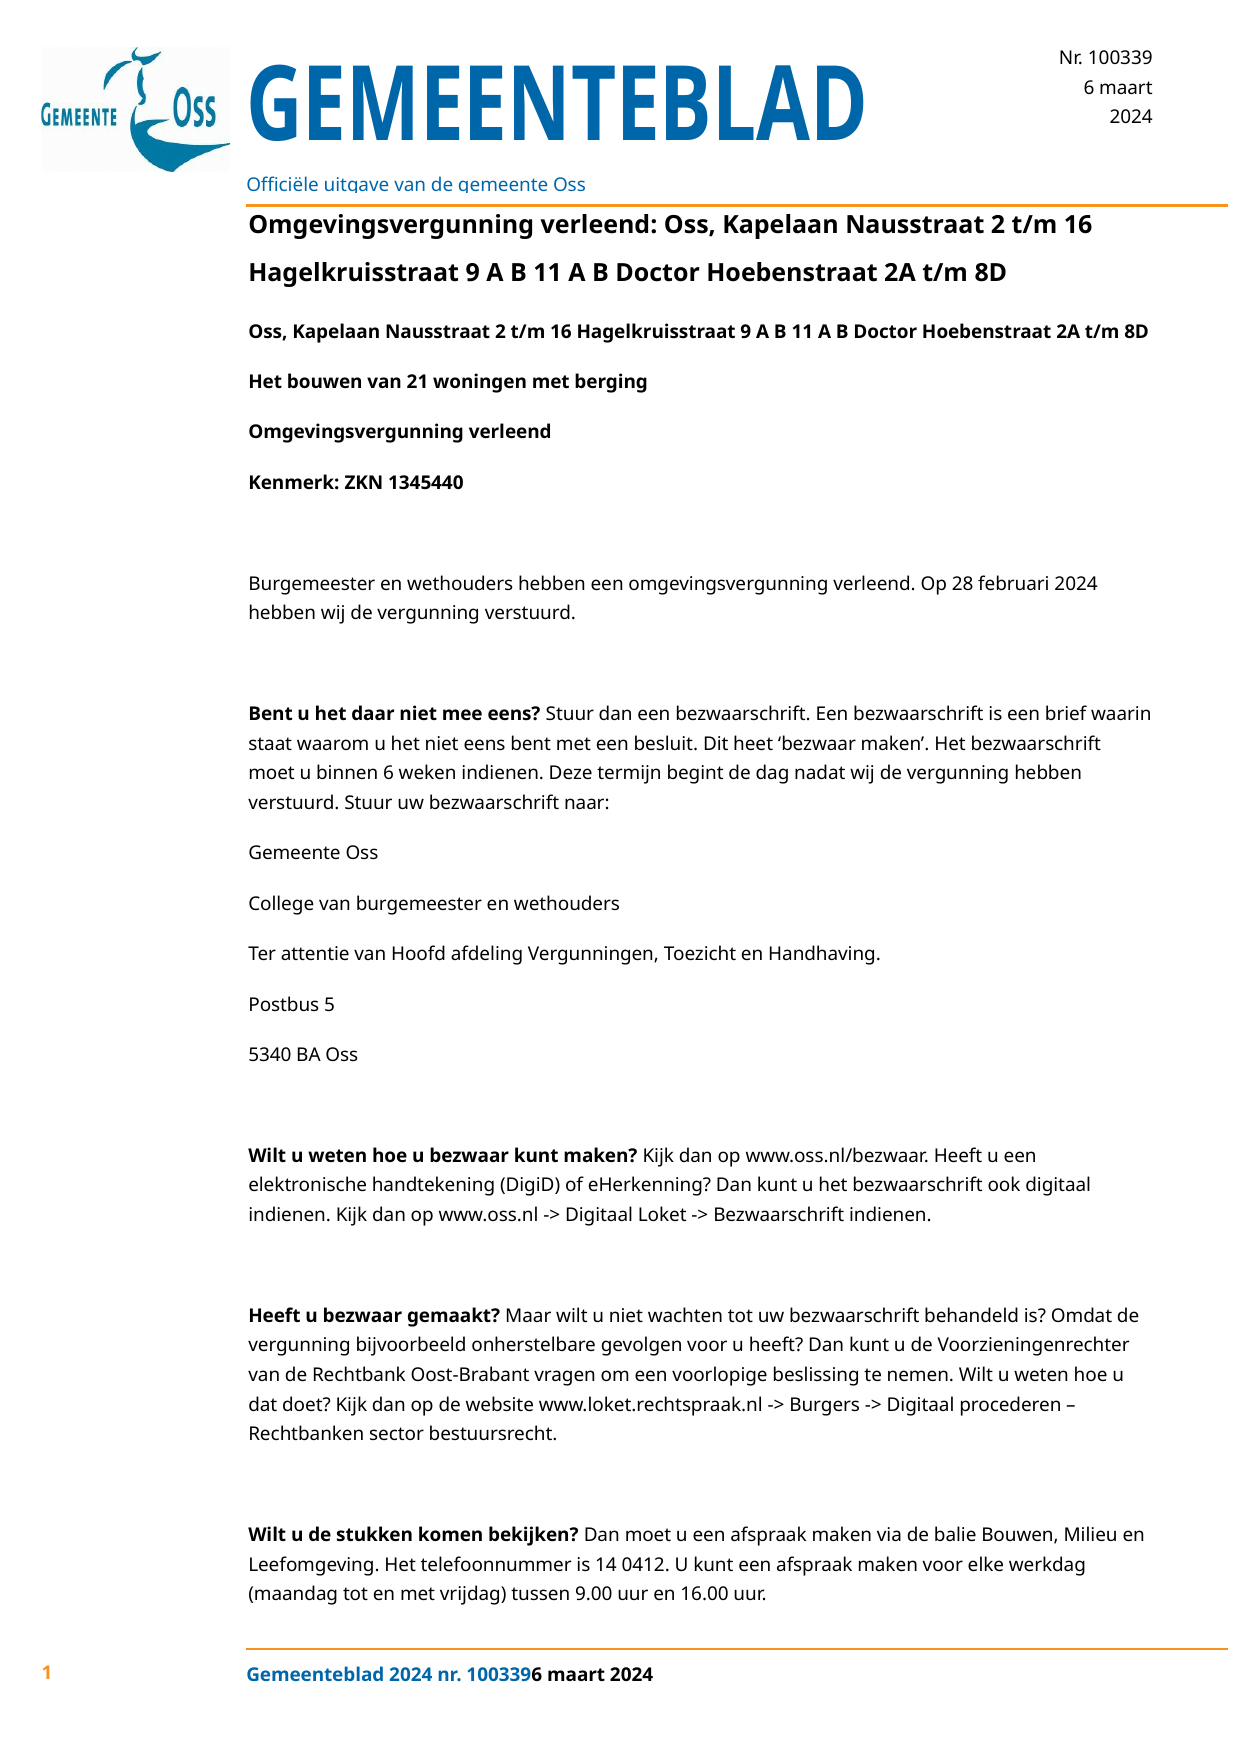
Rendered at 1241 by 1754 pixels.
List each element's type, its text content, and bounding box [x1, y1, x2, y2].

text Omgevingsvergunning verleend: Oss, Kapelaan Nausstraat 2 t/m 16 Hagelkruisstraat 9 A B 11 A B Doctor Hoebenstraat 2A t/m 8D [248, 207, 1152, 288]
text Burgemeester en wethouders hebben een omgevingsvergunning verleend. Op 28 februari 2024 hebben wij de vergunning verstuurd. [248, 570, 1152, 625]
text Heeft u bezwaar gemaakt? Maar wilt u niet wachten tot uw bezwaarschrift behandeld is? Omdat de vergunning bijvoorbeeld onherstelbare gevolgen voor u heeft? Dan kunt u de Voorzieningenrechter van de Rechtbank Oost-Brabant vragen om een voorlopige beslissing te nemen. Wilt u weten hoe u dat doet? Kijk dan op de website www.loket.rechtspraak.nl -> Burgers -> Digitaal procederen – Rechtbanken sector bestuursrecht. [248, 1302, 1152, 1446]
text Wilt u weten hoe u bezwaar kunt maken? Kijk dan op www.oss.nl/bezwaar. Heeft u een elektronische handtekening (DigiD) of eHerkenning? Dan kunt u het bezwaarschrift ook digitaal indienen. Kijk dan op www.oss.nl -> Digitaal Loket -> Bezwaarschrift indienen. [248, 1142, 1152, 1227]
text 5340 BA Oss [248, 1041, 1152, 1067]
text Het bouwen van 21 woningen met berging [248, 368, 1152, 394]
text Postbus 5 [248, 991, 1152, 1017]
text Gemeente Oss [248, 839, 1152, 865]
text Wilt u de stukken komen bekijken? Dan moet u een afspraak maken via de balie Bouwen, Milieu en Leefomgeving. Het telefoonnummer is 14 0412. U kunt een afspraak maken voor elke werkdag (maandag tot en met vrijdag) tussen 9.00 uur en 16.00 uur. [248, 1521, 1152, 1606]
text Oss, Kapelaan Nausstraat 2 t/m 16 Hagelkruisstraat 9 A B 11 A B Doctor Hoebenstraat 2A t/m 8D [248, 318, 1152, 344]
picture [41, 47, 231, 172]
text Bent u het daar niet mee eens? Stuur dan een bezwaarschrift. Een bezwaarschrift is een brief waarin staat waarom u het niet eens bent met een besluit. Dit heet ‘bezwaar maken’. Het bezwaarschrift moet u binnen 6 weken indienen. Deze termijn begint de dag nadat wij de vergunning hebben verstuurd. Stuur uw bezwaarschrift naar: [248, 700, 1152, 815]
text College van burgemeester en wethouders [248, 890, 1152, 916]
text Kenmerk: ZKN 1345440 [248, 469, 1152, 495]
text Omgevingsvergunning verleend [248, 419, 1152, 444]
text Ter attentie van Hoofd afdeling Vergunningen, Toezicht en Handhaving. [248, 940, 1152, 966]
